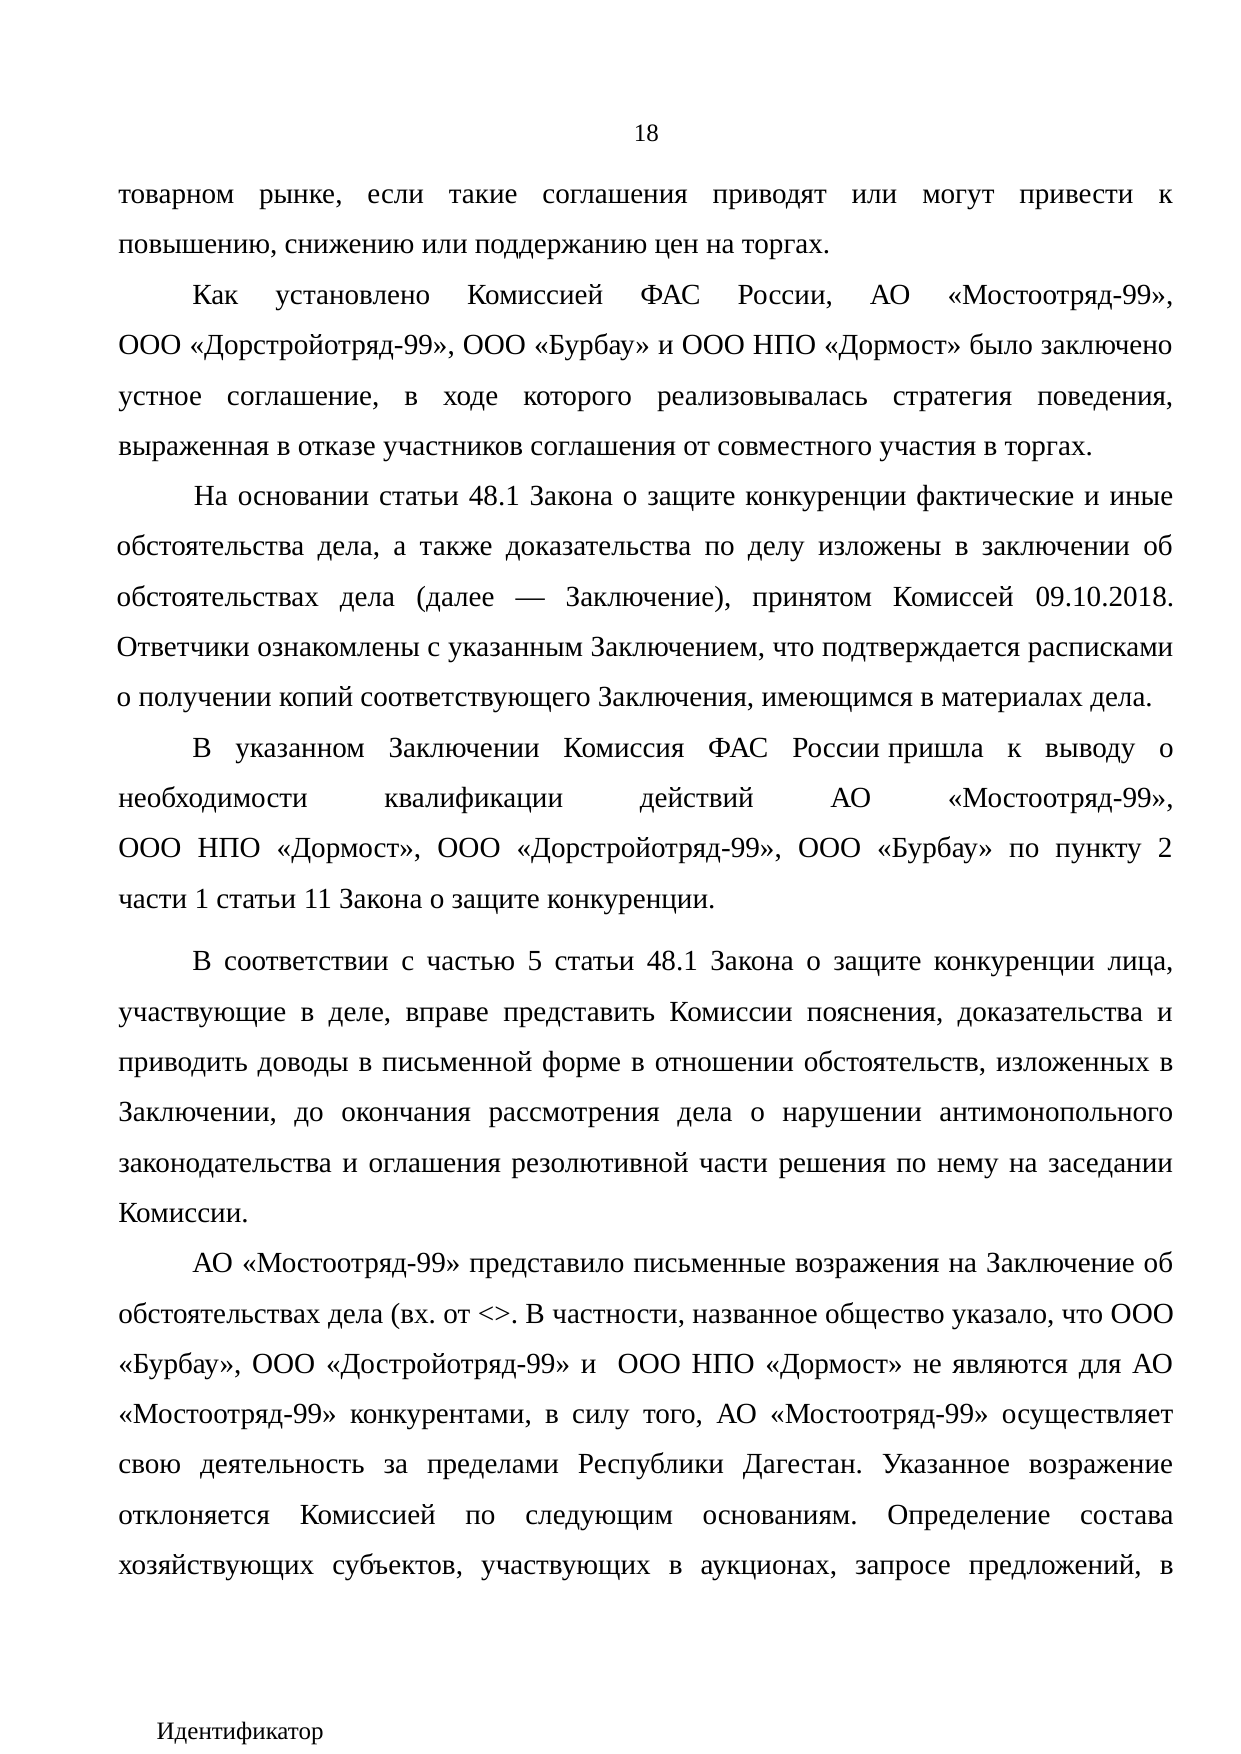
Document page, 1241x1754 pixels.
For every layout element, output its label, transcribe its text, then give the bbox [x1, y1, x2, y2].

text АО «Мостоотряд-99» представило письменные возражения на Заключение об обстоятельствах дела (вх. от <>. В частности, названное общество указало, что ООО «Бурбау», ООО «Достройотряд-99» и ООО НПО «Дормост» не являются для АО «Мостоотряд-99» конкурентами, в силу того, АО «Мостоотряд-99» осуществляет свою деятельность за пределами Республики Дагестан. Указанное возражение отклоняется Комиссией по следующим основаниям. Определение состава хозяйствующих субъектов, участвующих в аукционах, запросе предложений, в [118, 1245, 1174, 1581]
text Как установлено Комиссией ФАС России, АО «Мостоотряд-99», ООО «Дорстройотряд-99», ООО «Бурбау» и ООО НПО «Дормост» было заключено устное соглашение, в ходе которого реализовывалась стратегия поведения, выраженная в отказе участников соглашения от совместного участия в торгах. [118, 277, 1174, 461]
text В соответствии с частью 5 статьи 48.1 Закона о защите конкуренции лица, участвующие в деле, вправе представить Комиссии пояснения, доказательства и приводить доводы в письменной форме в отношении обстоятельств, изложенных в Заключении, до окончания рассмотрения дела о нарушении антимонопольного законодательства и оглашения резолютивной части решения по нему на заседании Комиссии. [118, 943, 1174, 1229]
text В указанном Заключении Комиссия ФАС России пришла к выводу о необходимости квалификации действий АО «Мостоотряд-99», ООО НПО «Дормост», ООО «Дорстройотряд-99», ООО «Бурбау» по пункту 2 части 1 статьи 11 Закона о защите конкуренции. [118, 730, 1174, 914]
text товарном рынке, если такие соглашения приводят или могут привести к повышению, снижению или поддержанию цен на торгах. [118, 176, 1174, 260]
list На основании статьи 48.1 Закона о защите конкуренции фактические и иные обстоятельства дела, а также доказательства по делу изложены в заключении об обстоятельствах дела (далее — Заключение), принятом Комиссей 09.10.2018. Ответчики ознакомлены с указанным Заключением, что подтверждается расписками о получении копий соответствующего Заключения, имеющимся в материалах дела. [116, 478, 1174, 713]
